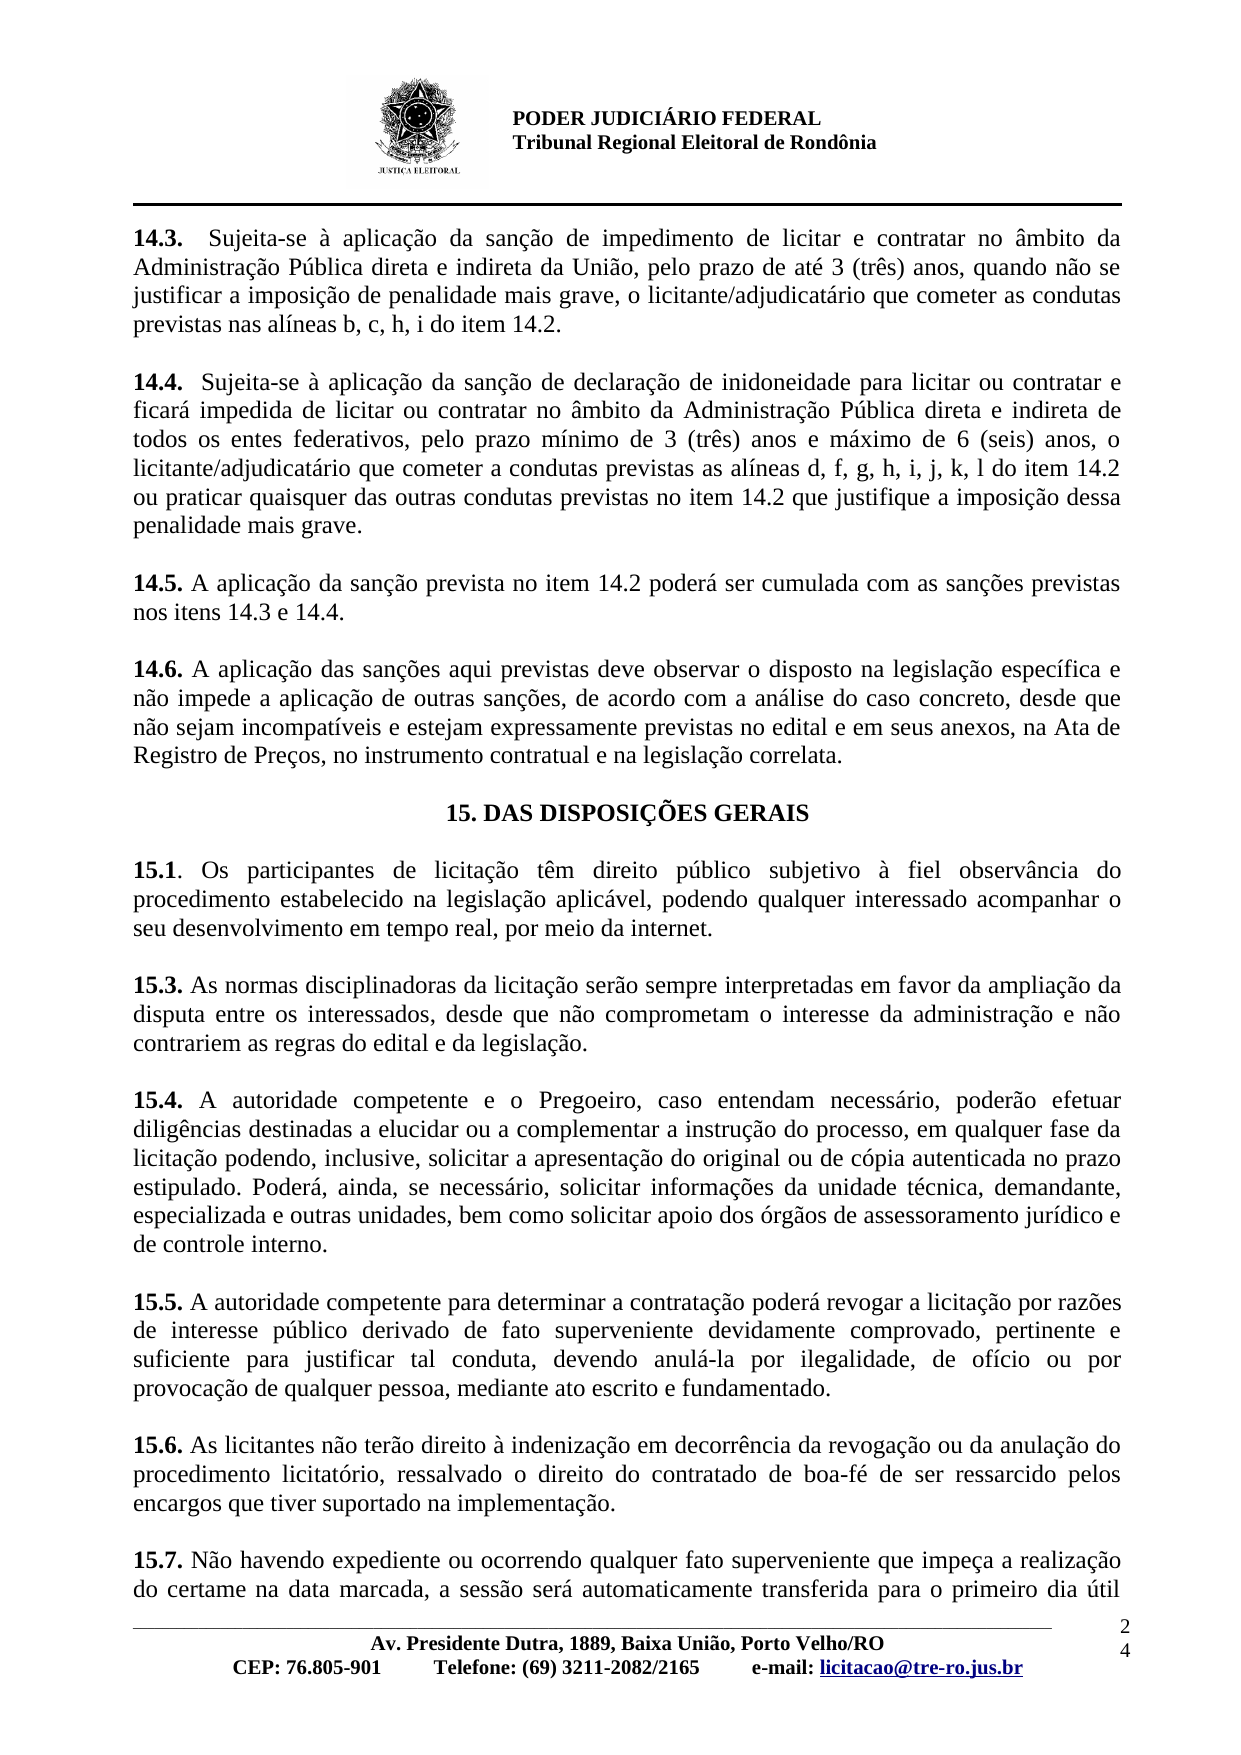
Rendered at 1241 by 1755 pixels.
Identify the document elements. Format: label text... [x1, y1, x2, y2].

text 15.1. Os participantes de licitação têm direito público subjetivo à fiel observância do procedimento estabelecido na legislação aplicável, podendo qualquer interessado acompanhar o seu desenvolvimento em tempo real, por meio da internet. [133, 855, 1122, 942]
text 15.3. As normas disciplinadoras da licitação serão sempre interpretadas em favor da ampliação da disputa entre os interessados, desde que não comprometam o interesse da administração e não contrariem as regras do edital e da legislação. [133, 970, 1122, 1057]
text 14.5. A aplicação da sanção prevista no item 14.2 poderá ser cumulada com as sanções previstas nos itens 14.3 e 14.4. [133, 568, 1122, 625]
text 15.6. As licitantes não terão direito à indenização em decorrência da revogação ou da anulação do procedimento licitatório, ressalvado o direito do contratado de boa-fé de ser ressarcido pelos encargos que tiver suportado na implementação. [133, 1430, 1122, 1517]
text 14.3. Sujeita-se à aplicação da sanção de impedimento de licitar e contratar no âmbito da Administração Pública direta e indireta da União, pelo prazo de até 3 (três) anos, quando não se justificar a imposição de penalidade mais grave, o licitante/adjudicatário que cometer as condutas previstas nas alíneas b, c, h, i do item 14.2. [133, 223, 1122, 338]
text 15.4. A autoridade competente e o Pregoeiro, caso entendam necessário, poderão efetuar diligências destinadas a elucidar ou a complementar a instrução do processo, em qualquer fase da licitação podendo, inclusive, solicitar a apresentação do original ou de cópia autenticada no prazo estipulado. Poderá, ainda, se necessário, solicitar informações da unidade técnica, demandante, especializada e outras unidades, bem como solicitar apoio dos órgãos de assessoramento jurídico e de controle interno. [133, 1085, 1122, 1258]
text 14.6. A aplicação das sanções aqui previstas deve observar o disposto na legislação específica e não impede a aplicação de outras sanções, de acordo com a análise do caso concreto, desde que não sejam incompatíveis e estejam expressamente previstas no edital e em seus anexos, na Ata de Registro de Preços, no instrumento contratual e na legislação correlata. [133, 654, 1122, 769]
text 15.5. A autoridade competente para determinar a contratação poderá revogar a licitação por razões de interesse público derivado de fato superveniente devidamente comprovado, pertinente e suficiente para justificar tal conduta, devendo anulá-la por ilegalidade, de ofício ou por provocação de qualquer pessoa, mediante ato escrito e fundamentado. [133, 1287, 1122, 1402]
subtitle 15. DAS DISPOSIÇÕES GERAIS [133, 798, 1122, 827]
text 15.7. Não havendo expediente ou ocorrendo qualquer fato superveniente que impeça a realização do certame na data marcada, a sessão será automaticamente transferida para o primeiro dia útil [133, 1545, 1122, 1603]
text 14.4. Sujeita-se à aplicação da sanção de declaração de inidoneidade para licitar ou contratar e ficará impedida de licitar ou contratar no âmbito da Administração Pública direta e indireta de todos os entes federativos, pelo prazo mínimo de 3 (três) anos e máximo de 6 (seis) anos, o licitante/adjudicatário que cometer a condutas previstas as alíneas d, f, g, h, i, j, k, l do item 14.2 ou praticar quaisquer das outras condutas previstas no item 14.2 que justifique a imposição dessa penalidade mais grave. [133, 367, 1122, 539]
